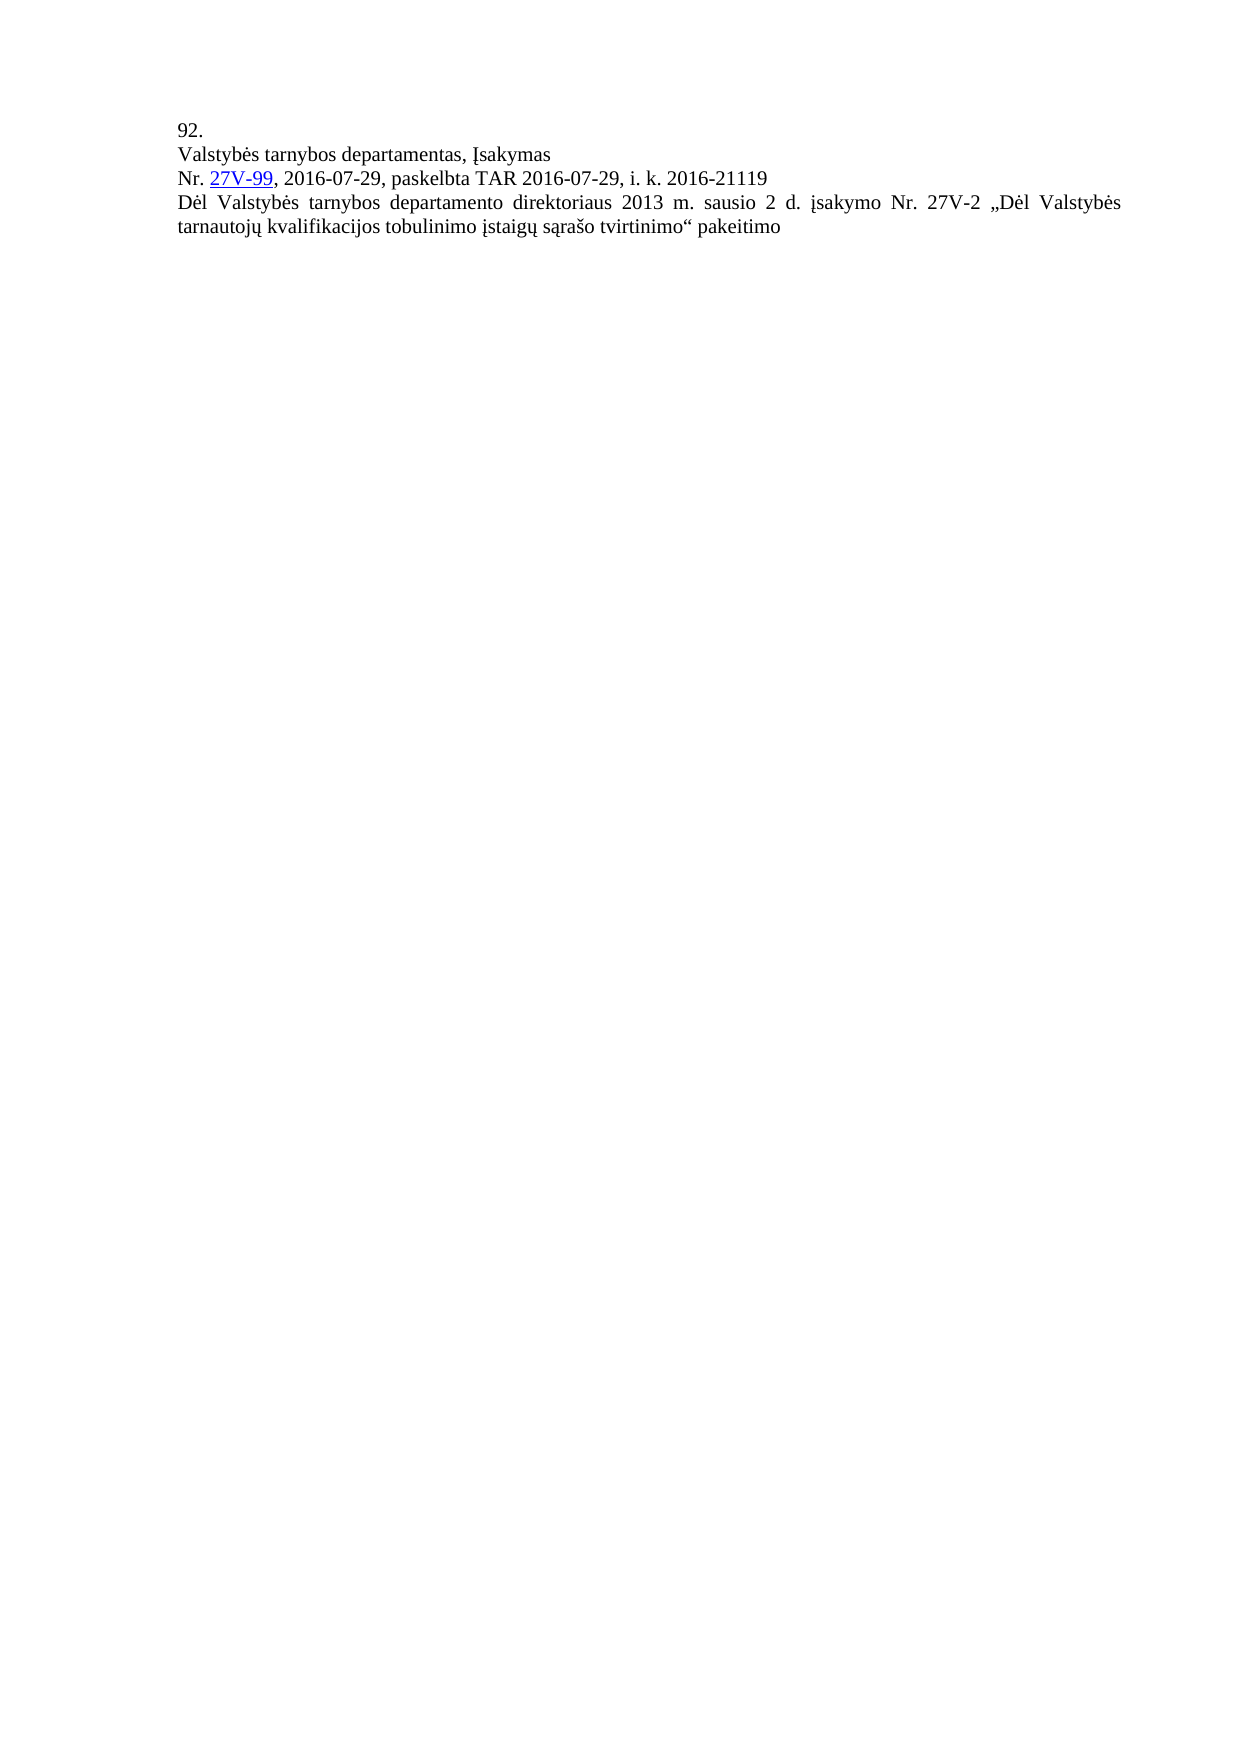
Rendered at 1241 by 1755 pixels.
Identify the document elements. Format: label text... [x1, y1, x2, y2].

text 92. [177, 118, 1122, 142]
text Valstybės tarnybos departamentas, Įsakymas [177, 142, 1122, 166]
text Nr. 27V-99, 2016-07-29, paskelbta TAR 2016-07-29, i. k. 2016-21119 [177, 166, 1122, 190]
text Dėl Valstybės tarnybos departamento direktoriaus 2013 m. sausio 2 d. įsakymo Nr. 27V-2 „Dėl Valstybės tarnautojų kvalifikacijos tobulinimo įstaigų sąrašo tvirtinimo“ pakeitimo [177, 190, 1122, 238]
